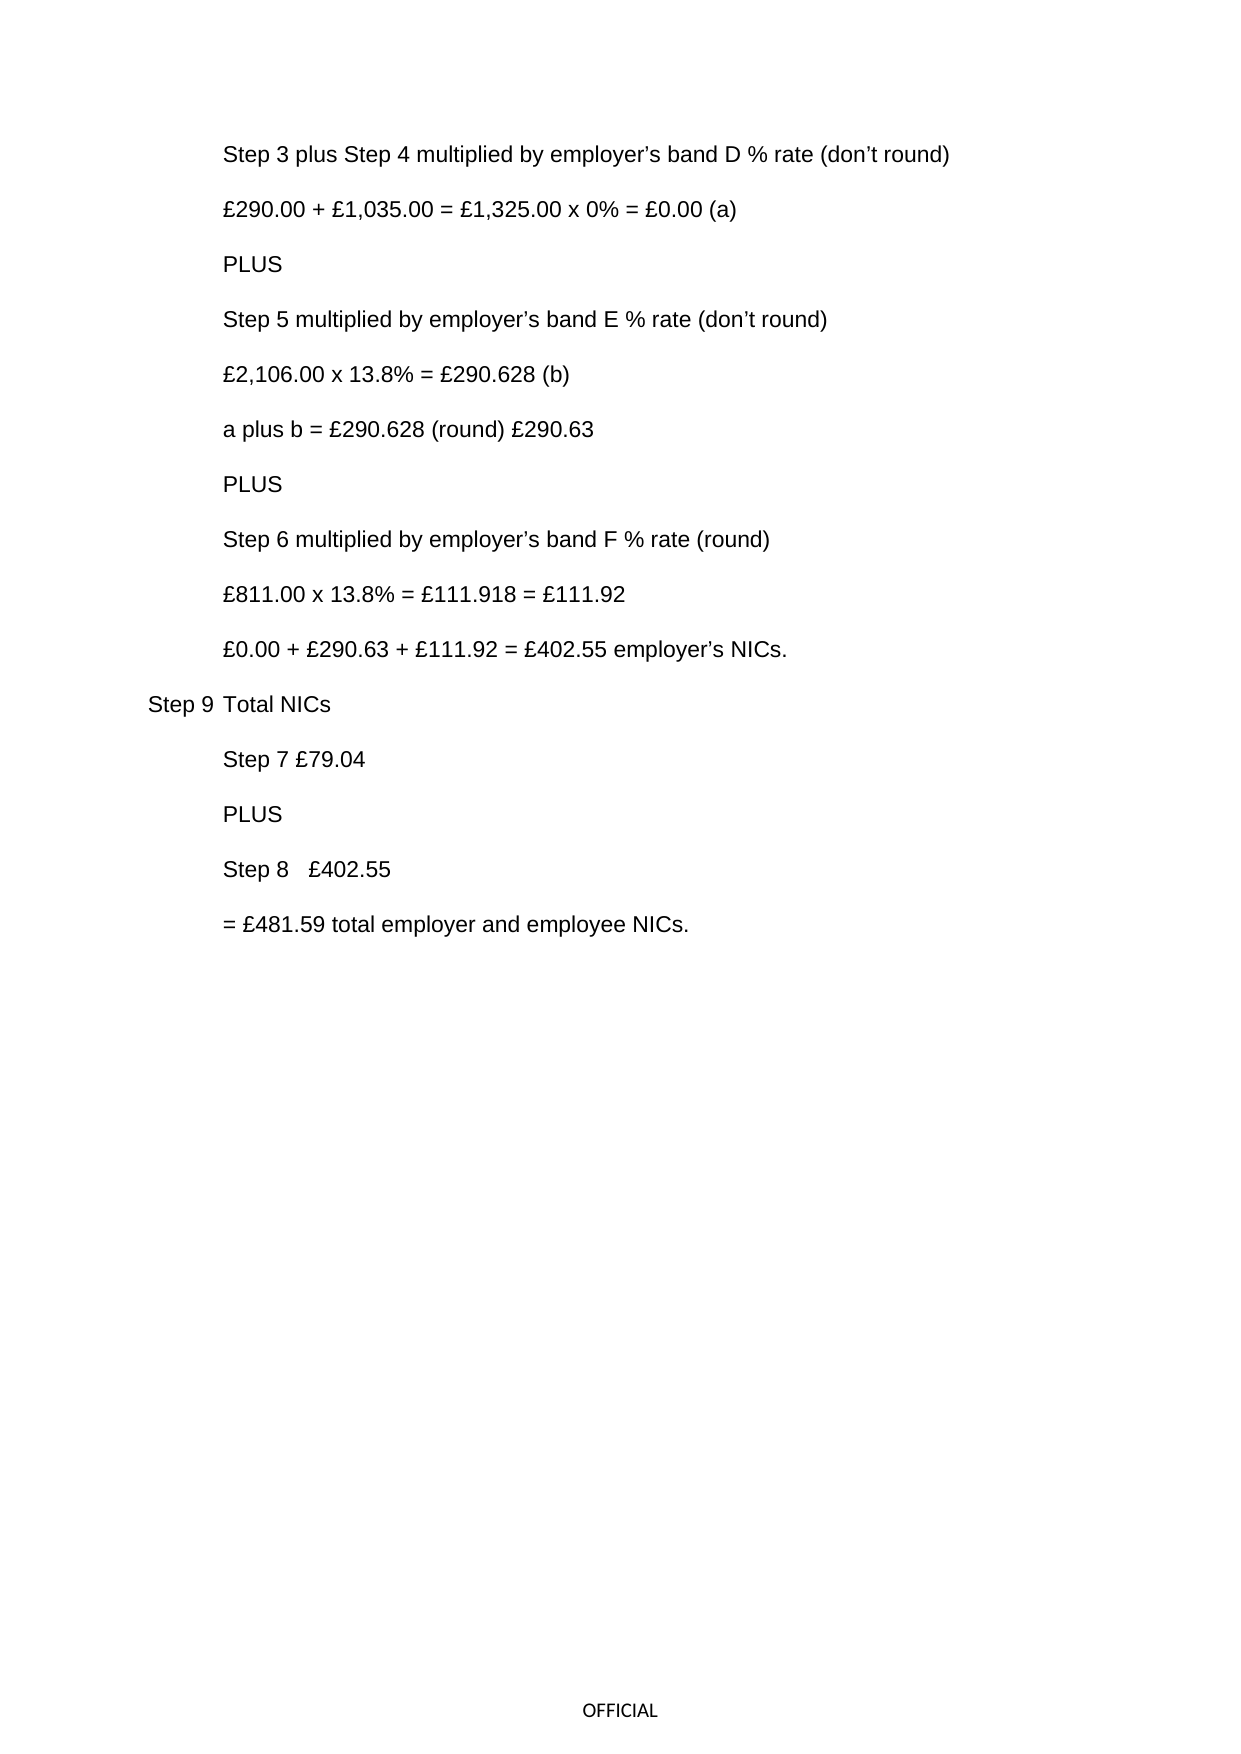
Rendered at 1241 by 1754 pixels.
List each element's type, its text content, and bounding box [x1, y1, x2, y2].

text £0.00 + £290.63 + £111.92 = £402.55 employer’s NICs. [148, 636, 1124, 662]
text Step 9 Total NICs [148, 691, 1124, 717]
text Step 3 plus Step 4 multiplied by employer’s band D % rate (don’t round) [148, 141, 1124, 167]
text a plus b = £290.628 (round) £290.63 [148, 416, 1124, 442]
text = £481.59 total employer and employee NICs. [148, 911, 1124, 937]
text £290.00 + £1,035.00 = £1,325.00 x 0% = £0.00 (a) [148, 196, 1124, 222]
text £2,106.00 x 13.8% = £290.628 (b) [148, 361, 1124, 387]
text PLUS [148, 471, 1124, 497]
text PLUS [148, 251, 1124, 277]
text Step 7 £79.04 [148, 746, 1124, 772]
text PLUS [148, 801, 1124, 827]
text Step 8 £402.55 [148, 856, 1124, 882]
text Step 6 multiplied by employer’s band F % rate (round) [148, 526, 1124, 552]
text Step 5 multiplied by employer’s band E % rate (don’t round) [148, 306, 1124, 332]
text £811.00 x 13.8% = £111.918 = £111.92 [148, 581, 1124, 607]
